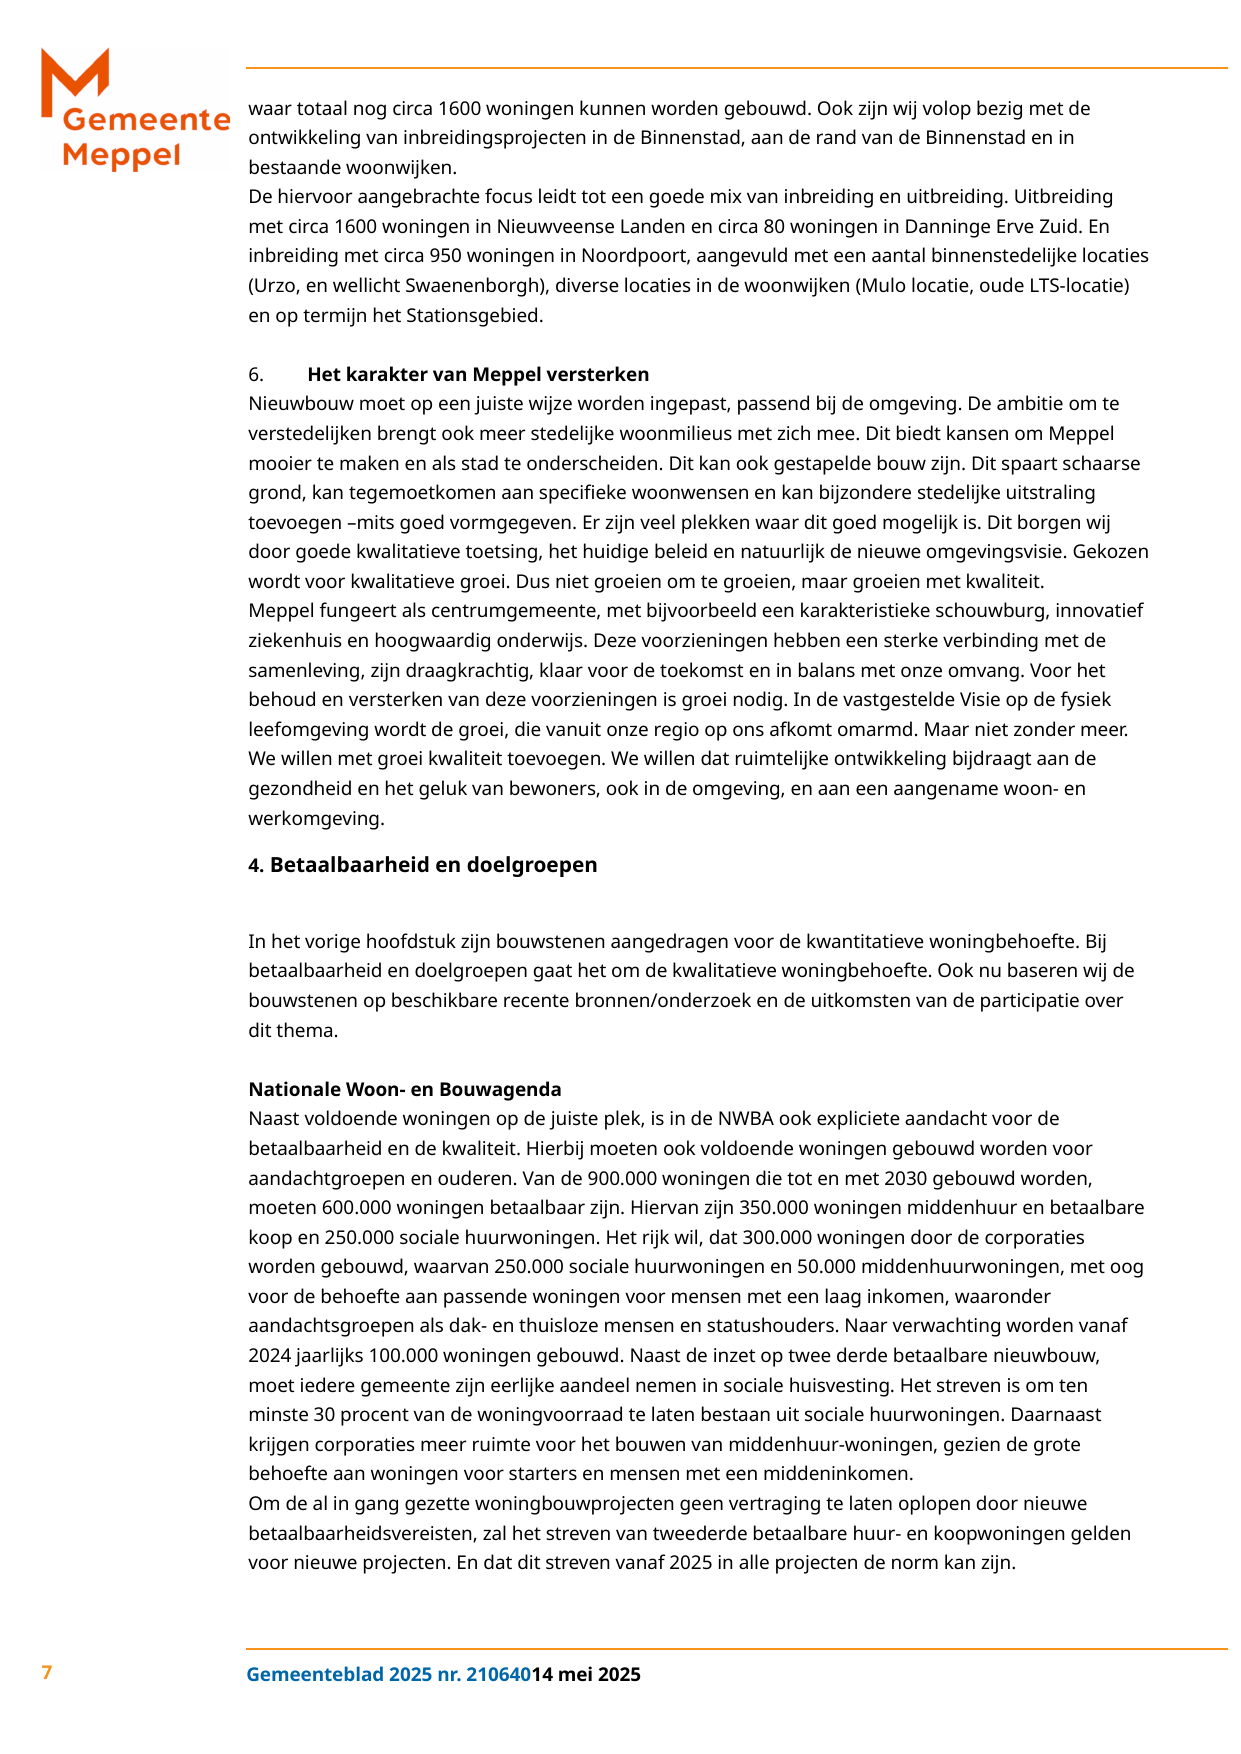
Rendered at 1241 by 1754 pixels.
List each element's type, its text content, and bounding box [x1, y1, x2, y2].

text 4. Betaalbaarheid en doelgroepen [248, 850, 1152, 879]
text Om de al in gang gezette woningbouwprojecten geen vertraging te laten oplopen door nieuwe betaalbaarheidsvereisten, zal het streven van tweederde betaalbare huur- en koopwoningen gelden voor nieuwe projecten. En dat dit streven vanaf 2025 in alle projecten de norm kan zijn. [248, 1490, 1152, 1575]
text Naast voldoende woningen op de juiste plek, is in de NWBA ook expliciete aandacht voor de betaalbaarheid en de kwaliteit. Hierbij moeten ook voldoende woningen gebouwd worden voor aandachtgroepen en ouderen. Van de 900.000 woningen die tot en met 2030 gebouwd worden, moeten 600.000 woningen betaalbaar zijn. Hiervan zijn 350.000 woningen middenhuur en betaalbare koop en 250.000 sociale huurwoningen. Het rijk wil, dat 300.000 woningen door de corporaties worden gebouwd, waarvan 250.000 sociale huurwoningen en 50.000 middenhuurwoningen, met oog voor de behoefte aan passende woningen voor mensen met een laag inkomen, waaronder aandachtsgroepen als dak- en thuisloze mensen en statushouders. Naar verwachting worden vanaf 2024 jaarlijks 100.000 woningen gebouwd. Naast de inzet op twee derde betaalbare nieuwbouw, moet iedere gemeente zijn eerlijke aandeel nemen in sociale huisvesting. Het streven is om ten minste 30 procent van de woningvoorraad te laten bestaan uit sociale huurwoningen. Daarnaast krijgen corporaties meer ruimte voor het bouwen van middenhuur-woningen, gezien de grote behoefte aan woningen voor starters en mensen met een middeninkomen. [248, 1106, 1152, 1486]
text Meppel fungeert als centrumgemeente, met bijvoorbeeld een karakteristieke schouwburg, innovatief ziekenhuis en hoogwaardig onderwijs. Deze voorzieningen hebben een sterke verbinding met de samenleving, zijn draagkrachtig, klaar voor de toekomst en in balans met onze omvang. Voor het behoud en versterken van deze voorzieningen is groei nodig. In de vastgestelde Visie op de fysiek leefomgeving wordt de groei, die vanuit onze regio op ons afkomt omarmd. Maar niet zonder meer. We willen met groei kwaliteit toevoegen. We willen dat ruimtelijke ontwikkeling bijdraagt aan de gezondheid en het geluk van bewoners, ook in de omgeving, en aan een aangename woon- en werkomgeving. [248, 598, 1152, 831]
text Nieuwbouw moet op een juiste wijze worden ingepast, passend bij de omgeving. De ambitie om te verstedelijken brengt ook meer stedelijke woonmilieus met zich mee. Dit biedt kansen om Meppel mooier te maken en als stad te onderscheiden. Dit kan ook gestapelde bouw zijn. Dit spaart schaarse grond, kan tegemoetkomen aan specifieke woonwensen en kan bijzondere stedelijke uitstraling toevoegen –mits goed vormgegeven. Er zijn veel plekken waar dit goed mogelijk is. Dit borgen wij door goede kwalitatieve toetsing, het huidige beleid en natuurlijk de nieuwe omgevingsvisie. Gekozen wordt voor kwalitatieve groei. Dus niet groeien om te groeien, maar groeien met kwaliteit. [248, 391, 1152, 594]
text Nationale Woon- en Bouwagenda [248, 1076, 1152, 1102]
text De hiervoor aangebrachte focus leidt tot een goede mix van inbreiding en uitbreiding. Uitbreiding met circa 1600 woningen in Nieuwveense Landen en circa 80 woningen in Danninge Erve Zuid. En inbreiding met circa 950 woningen in Noordpoort, aangevuld met een aantal binnenstedelijke locaties (Urzo, en wellicht Swaenenborgh), diverse locaties in de woonwijken (Mulo locatie, oude LTS-locatie) en op termijn het Stationsgebied. [248, 183, 1152, 328]
picture [41, 47, 231, 172]
text In het vorige hoofdstuk zijn bouwstenen aangedragen voor de kwantitatieve woningbehoefte. Bij betaalbaarheid en doelgroepen gaat het om de kwalitatieve woningbehoefte. Ook nu baseren wij de bouwstenen op beschikbare recente bronnen/onderzoek en de uitkomsten van de participatie over dit thema. [248, 928, 1152, 1043]
list Het karakter van Meppel versterken [248, 361, 1152, 387]
text waar totaal nog circa 1600 woningen kunnen worden gebouwd. Ook zijn wij volop bezig met de ontwikkeling van inbreidingsprojecten in de Binnenstad, aan de rand van de Binnenstad en in bestaande woonwijken. [248, 95, 1152, 180]
